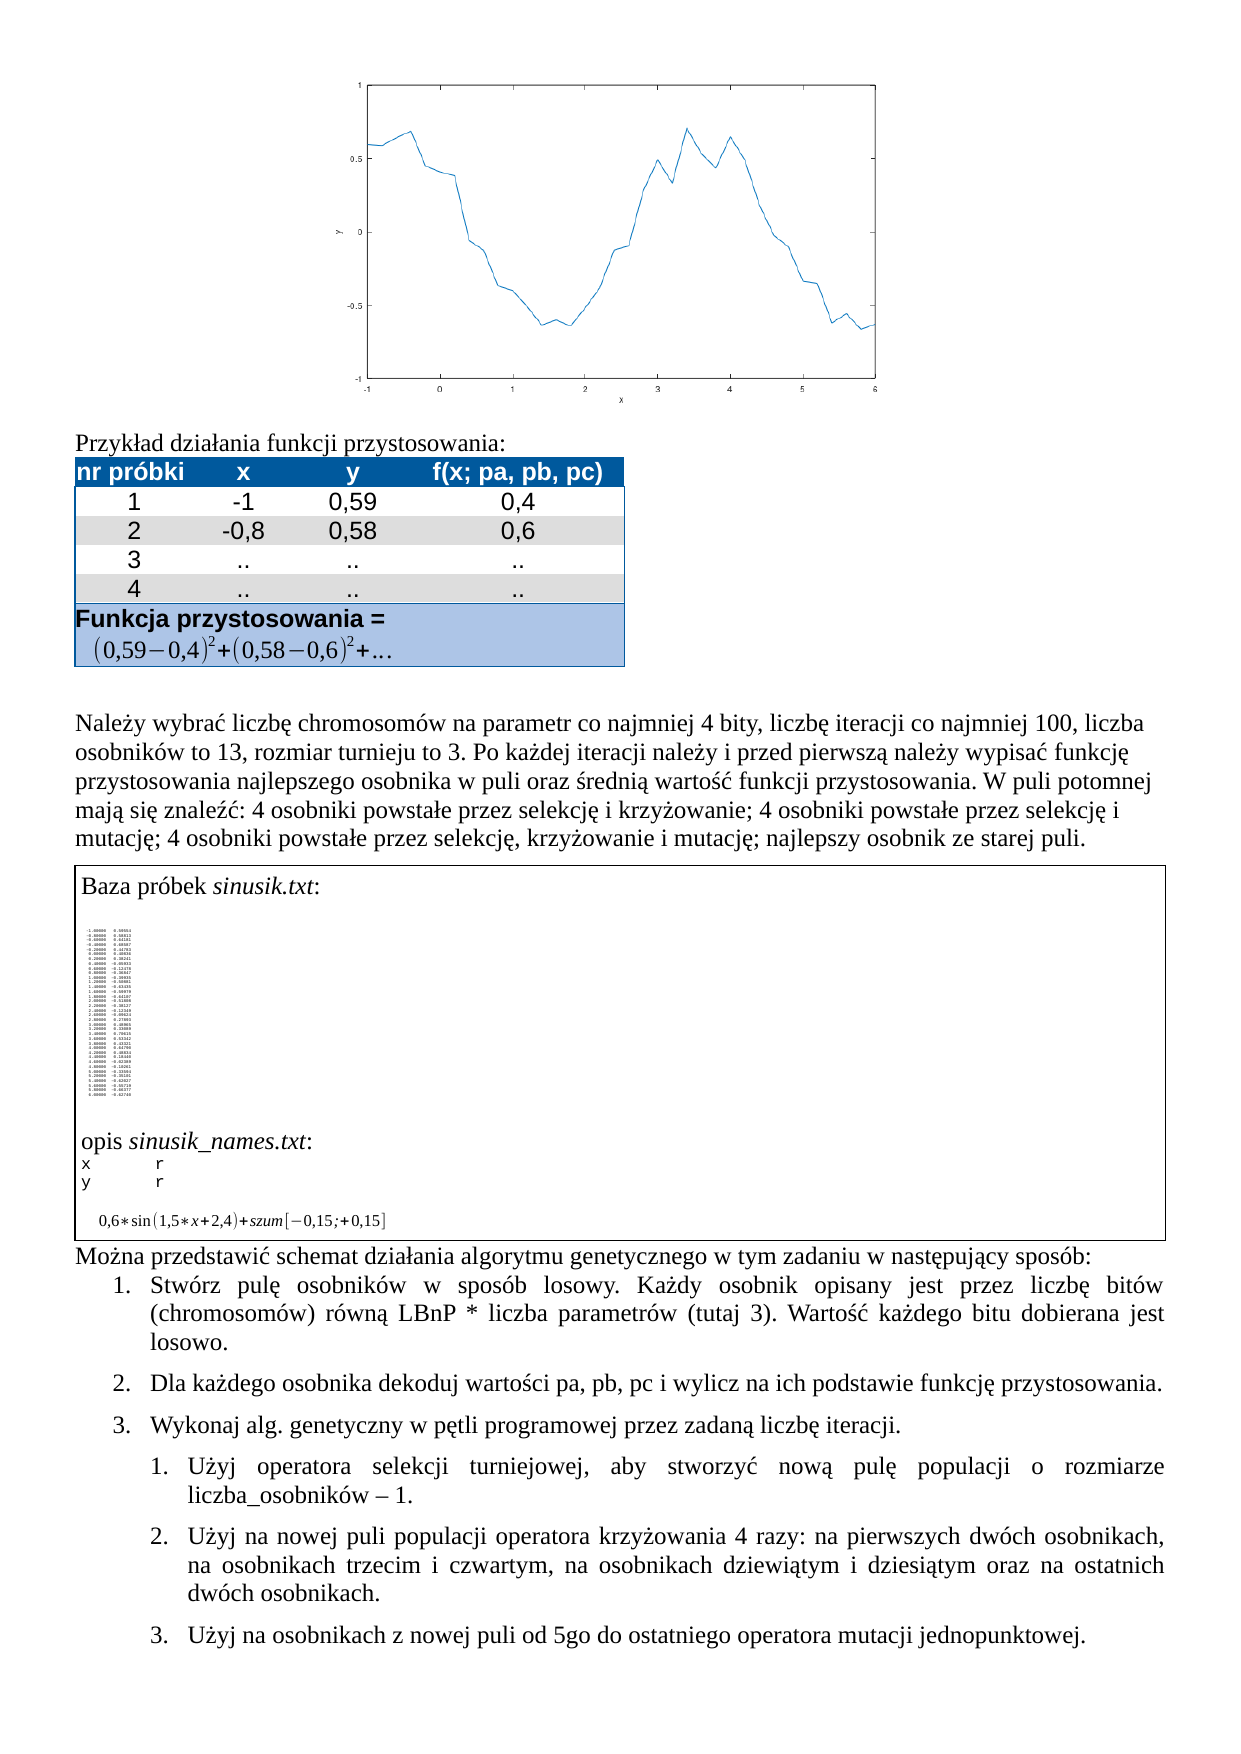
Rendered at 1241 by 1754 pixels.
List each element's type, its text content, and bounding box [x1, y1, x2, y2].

list Stwórz pulę osobników w sposób losowy. Każdy osobnik opisany jest przez liczbę bitów (chromosomów) równą LBnP * liczba parametrów (tutaj 3). Wartość każdego bitu dobierana jest losowo. [112, 1270, 1165, 1356]
table_header Baza próbek sinusik.txt: -1.00000 0.59554 -0.80000 0.58813 -0.60000 0.64181 -0.40000 0.68587 -0.20000 0.44783 0.00000 0.40836 0.20000 0.38241 0.40000 -0.05933 0.60000 -0.12478 0.80000 -0.36847 1.00000 -0.39935 1.20000 -0.50881 1.40000 -0.63435 1.60000 -0.59979 1.80000 -0.64107 2.00000 -0.51808 2.20000 -0.38127 2.40000 -0.12349 2.60000 -0.09624 2.80000 0.27893 3.00000 0.48965 3.20000 0.33089 3.40000 0.70615 3.60000 0.53342 3.80000 0.43321 4.00000 0.64790 4.20000 0.48834 4.40000 0.18440 4.60000 -0.02389 4.80000 -0.10261 5.00000 -0.33594 5.20000 -0.35101 5.40000 -0.62027 5.60000 -0.55719 5.80000 -0.66377 6.00000 -0.62740 opis sinusik_names.txt: x r y r [76, 866, 1165, 1240]
table_cell .. [193, 545, 294, 574]
table_cell 0,59 [294, 487, 412, 516]
list Wykonaj alg. genetyczny w pętli programowej przez zadaną liczbę iteracji. [112, 1410, 1165, 1438]
list Użyj na osobnikach z nowej puli od 5go do ostatniego operatora mutacji jednopunktowej. [150, 1620, 1165, 1648]
table_header x [193, 457, 294, 486]
table_cell 4 [76, 574, 193, 602]
table_cell 1 [76, 487, 193, 516]
table_cell 2 [76, 516, 193, 545]
table_cell 0,6 [412, 516, 624, 545]
table_cell 0,58 [294, 516, 412, 545]
text Przykład działania funkcji przystosowania: [75, 428, 1165, 457]
table_cell -1 [193, 487, 294, 516]
table_cell .. [412, 574, 624, 602]
text Można przedstawić schemat działania algorytmu genetycznego w tym zadaniu w następujący sposób: [75, 1241, 1165, 1270]
list Użyj operatora selekcji turniejowej, aby stworzyć nową pulę populacji o rozmiarze liczba_osobników – 1. [150, 1451, 1165, 1508]
table_cell Funkcja przystosowania = [76, 604, 624, 666]
text Należy wybrać liczbę chromosomów na parametr co najmniej 4 bity, liczbę iteracji co najmniej 100, liczba osobników to 13, rozmiar turnieju to 3. Po każdej iteracji należy i przed pierwszą należy wypisać funkcję przystosowania najlepszego osobnika w puli oraz średnią wartość funkcji przystosowania. W puli potomnej mają się znaleźć: 4 osobniki powstałe przez selekcję i krzyżowanie; 4 osobniki powstałe przez selekcję i mutację; 4 osobniki powstałe przez selekcję, krzyżowanie i mutację; najlepszy osobnik ze starej puli. [75, 708, 1165, 852]
table_cell .. [294, 574, 412, 602]
table_cell .. [193, 574, 294, 602]
table_header nr próbki [75, 457, 193, 486]
picture [327, 75, 907, 411]
table_cell -0,8 [193, 516, 294, 545]
list Dla każdego osobnika dekoduj wartości pa, pb, pc i wylicz na ich podstawie funkcję przystosowania. [112, 1368, 1165, 1397]
table_cell 3 [76, 545, 193, 574]
table_cell .. [294, 545, 412, 574]
table_header y [294, 457, 412, 486]
table_cell .. [412, 545, 624, 574]
table_cell 0,4 [412, 487, 624, 516]
table_header f(x; pa, pb, pc) [412, 457, 624, 486]
list Użyj na nowej puli populacji operatora krzyżowania 4 razy: na pierwszych dwóch osobnikach, na osobnikach trzecim i czwartym, na osobnikach dziewiątym i dziesiątym oraz na ostatnich dwóch osobnikach. [150, 1521, 1165, 1607]
